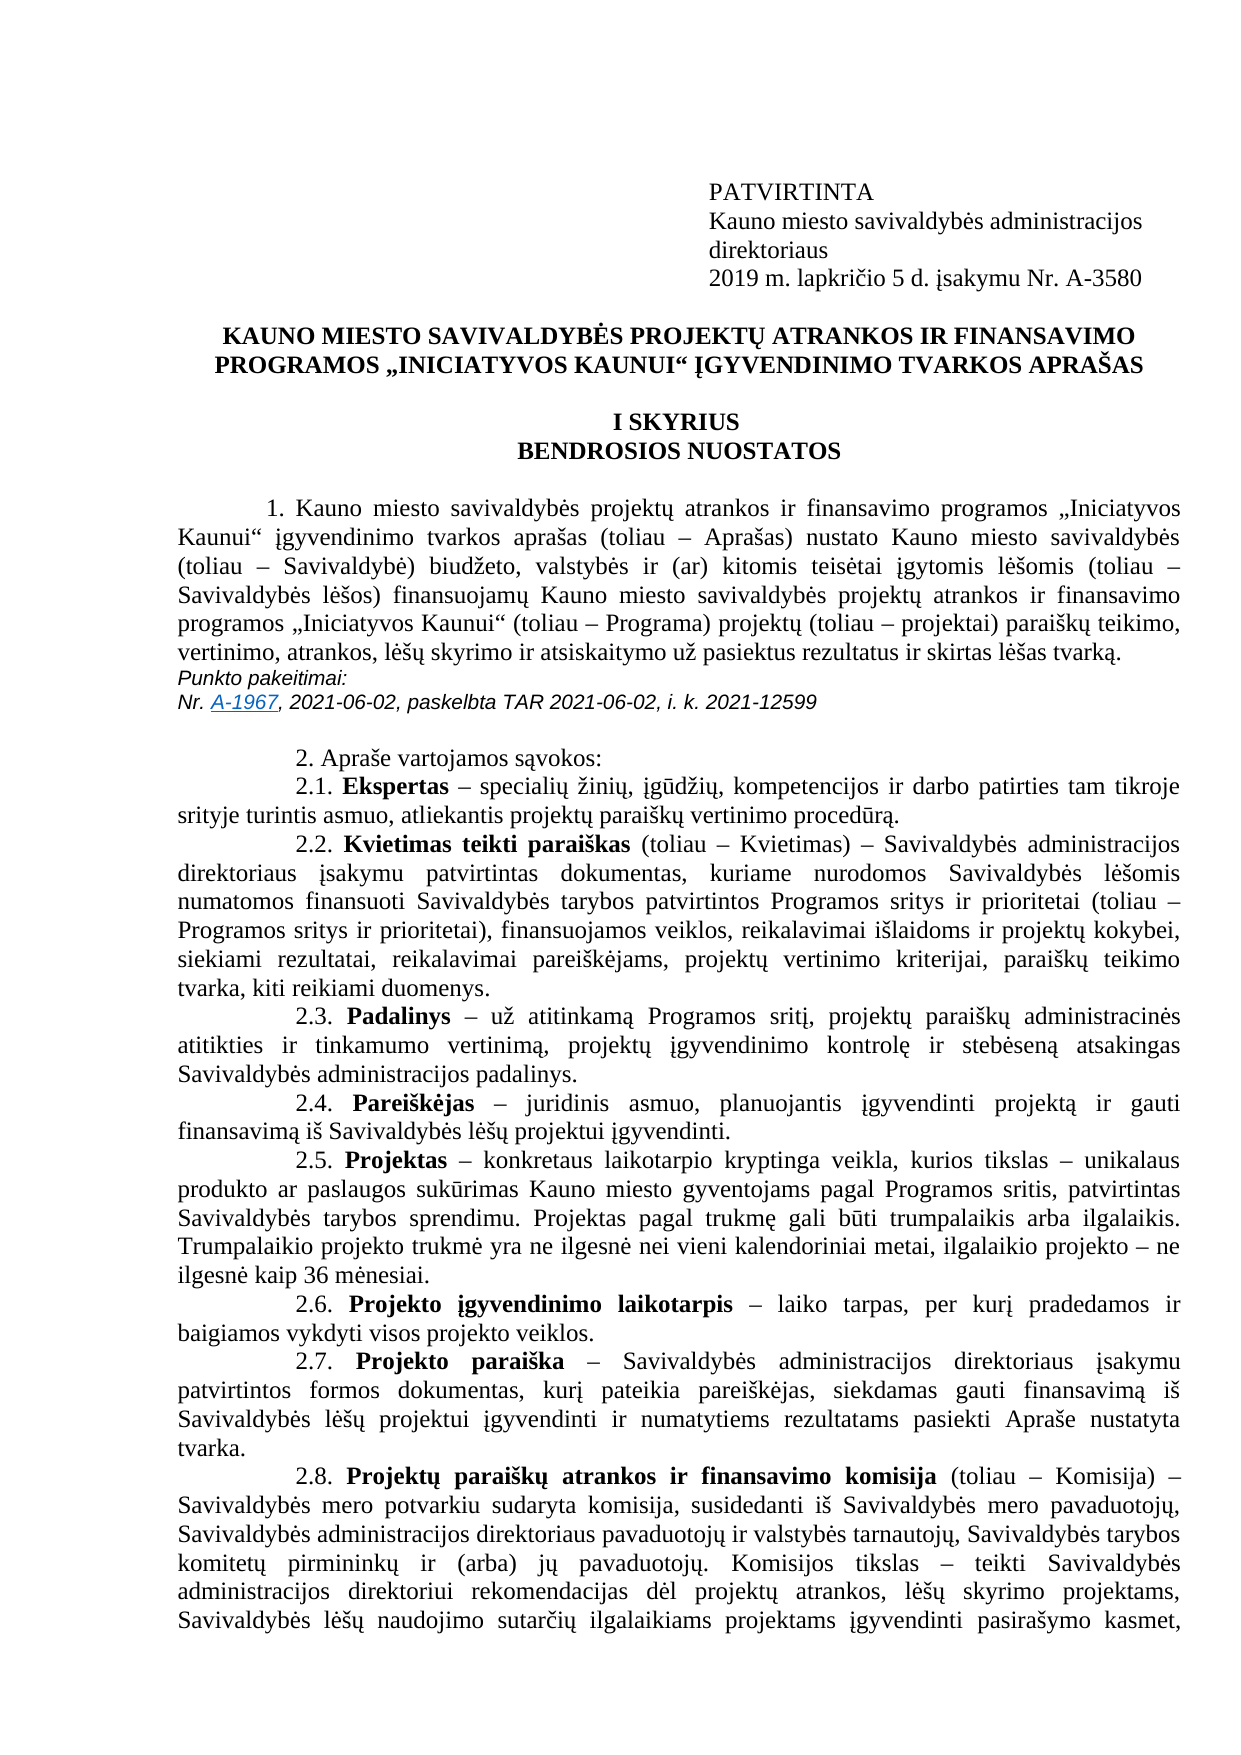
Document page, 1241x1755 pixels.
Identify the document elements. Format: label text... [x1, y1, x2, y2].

text 2.4. Pareiškėjas – juridinis asmuo, planuojantis įgyvendinti projektą ir gauti finansavimą iš Savivaldybės lėšų projektui įgyvendinti. [177, 1088, 1181, 1145]
text 2.6. Projekto įgyvendinimo laikotarpis – laiko tarpas, per kurį pradedamos ir baigiamos vykdyti visos projekto veiklos. [177, 1289, 1181, 1346]
text Kauno miesto savivaldybės administracijos [177, 206, 1181, 235]
text 2.1. Ekspertas – specialių žinių, įgūdžių, kompetencijos ir darbo patirties tam tikroje srityje turintis asmuo, atliekantis projektų paraiškų vertinimo procedūrą. [177, 771, 1181, 829]
text 2. Apraše vartojamos sąvokos: [177, 743, 1181, 771]
text KAUNO MIESTO SAVIVALDYBĖS PROJEKTŲ ATRANKOS IR FINANSAVIMO PROGRAMOS „INICIATYVOS KAUNUI“ ĮGYVENDINIMO TVARKOS APRAŠAS [177, 321, 1181, 378]
text I SKYRIUS [177, 407, 1181, 436]
text BENDROSIOS NUOSTATOS [177, 436, 1181, 465]
text 2.7. Projekto paraiška – Savivaldybės administracijos direktoriaus įsakymu patvirtintos formos dokumentas, kurį pateikia pareiškėjas, siekdamas gauti finansavimą iš Savivaldybės lėšų projektui įgyvendinti ir numatytiems rezultatams pasiekti Apraše nustatyta tvarka. [177, 1346, 1181, 1461]
text Punkto pakeitimai: [177, 666, 1181, 690]
text 2.2. Kvietimas teikti paraiškas (toliau – Kvietimas) – Savivaldybės administracijos direktoriaus įsakymu patvirtintas dokumentas, kuriame nurodomos Savivaldybės lėšomis numatomos finansuoti Savivaldybės tarybos patvirtintos Programos sritys ir prioritetai (toliau – Programos sritys ir prioritetai), finansuojamos veiklos, reikalavimai išlaidoms ir projektų kokybei, siekiami rezultatai, reikalavimai pareiškėjams, projektų vertinimo kriterijai, paraiškų teikimo tvarka, kiti reikiami duomenys. [177, 829, 1181, 1001]
text 2.5. Projektas – konkretaus laikotarpio kryptinga veikla, kurios tikslas – unikalaus produkto ar paslaugos sukūrimas Kauno miesto gyventojams pagal Programos sritis, patvirtintas Savivaldybės tarybos sprendimu. Projektas pagal trukmę gali būti trumpalaikis arba ilgalaikis. Trumpalaikio projekto trukmė yra ne ilgesnė nei vieni kalendoriniai metai, ilgalaikio projekto – ne ilgesnė kaip 36 mėnesiai. [177, 1145, 1181, 1289]
text direktoriaus [177, 235, 1181, 263]
text 2.8. Projektų paraiškų atrankos ir finansavimo komisija (toliau – Komisija) – Savivaldybės mero potvarkiu sudaryta komisija, susidedanti iš Savivaldybės mero pavaduotojų, Savivaldybės administracijos direktoriaus pavaduotojų ir valstybės tarnautojų, Savivaldybės tarybos komitetų pirmininkų ir (arba) jų pavaduotojų. Komisijos tikslas – teikti Savivaldybės administracijos direktoriui rekomendacijas dėl projektų atrankos, lėšų skyrimo projektams, Savivaldybės lėšų naudojimo sutarčių ilgalaikiams projektams įgyvendinti pasirašymo kasmet, [177, 1461, 1181, 1634]
text 1. Kauno miesto savivaldybės projektų atrankos ir finansavimo programos „Iniciatyvos Kaunui“ įgyvendinimo tvarkos aprašas (toliau – Aprašas) nustato Kauno miesto savivaldybės (toliau – Savivaldybė) biudžeto, valstybės ir (ar) kitomis teisėtai įgytomis lėšomis (toliau – Savivaldybės lėšos) finansuojamų Kauno miesto savivaldybės projektų atrankos ir finansavimo programos „Iniciatyvos Kaunui“ (toliau – Programa) projektų (toliau – projektai) paraiškų teikimo, vertinimo, atrankos, lėšų skyrimo ir atsiskaitymo už pasiektus rezultatus ir skirtas lėšas tvarką. [177, 493, 1181, 666]
text PATVIRTINTA [177, 177, 1181, 206]
text 2019 m. lapkričio 5 d. įsakymu Nr. A-3580 [177, 263, 1181, 292]
text 2.3. Padalinys – už atitinkamą Programos sritį, projektų paraiškų administracinės atitikties ir tinkamumo vertinimą, projektų įgyvendinimo kontrolę ir stebėseną atsakingas Savivaldybės administracijos padalinys. [177, 1001, 1181, 1088]
text Nr. A-1967, 2021-06-02, paskelbta TAR 2021-06-02, i. k. 2021-12599 [177, 690, 1181, 714]
